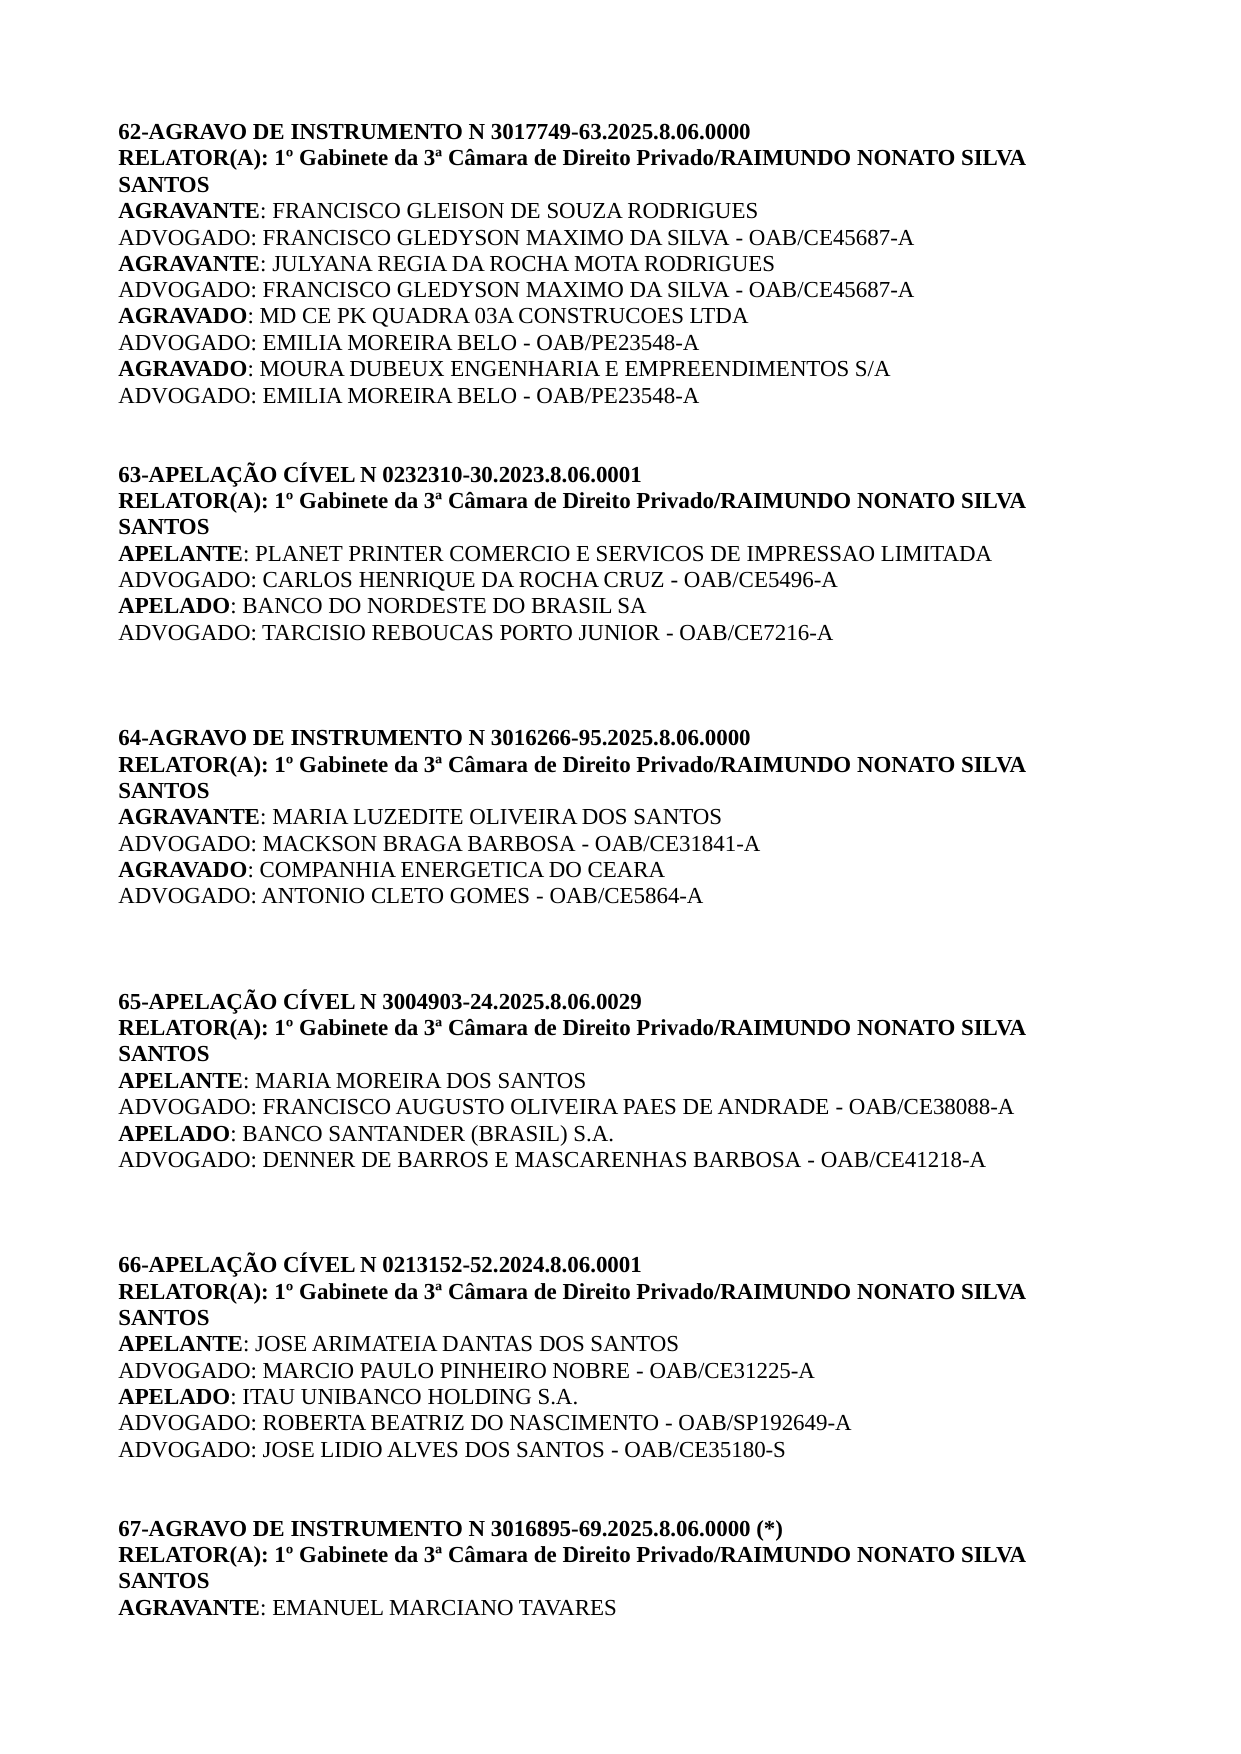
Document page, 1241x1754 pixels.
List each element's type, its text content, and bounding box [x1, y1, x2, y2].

text 62-AGRAVO DE INSTRUMENTO N 3017749-63.2025.8.06.0000 RELATOR(A): 1º Gabinete da 3ª Câmara de Direito Privado/RAIMUNDO NONATO SILVA SANTOS AGRAVANTE: FRANCISCO GLEISON DE SOUZA RODRIGUES ADVOGADO: FRANCISCO GLEDYSON MAXIMO DA SILVA - OAB/CE45687-A AGRAVANTE: JULYANA REGIA DA ROCHA MOTA RODRIGUES ADVOGADO: FRANCISCO GLEDYSON MAXIMO DA SILVA - OAB/CE45687-A AGRAVADO: MD CE PK QUADRA 03A CONSTRUCOES LTDA ADVOGADO: EMILIA MOREIRA BELO - OAB/PE23548-A AGRAVADO: MOURA DUBEUX ENGENHARIA E EMPREENDIMENTOS S/A ADVOGADO: EMILIA MOREIRA BELO - OAB/PE23548-A 63-APELAÇÃO CÍVEL N 0232310-30.2023.8.06.0001 RELATOR(A): 1º Gabinete da 3ª Câmara de Direito Privado/RAIMUNDO NONATO SILVA SANTOS APELANTE: PLANET PRINTER COMERCIO E SERVICOS DE IMPRESSAO LIMITADA ADVOGADO: CARLOS HENRIQUE DA ROCHA CRUZ - OAB/CE5496-A APELADO: BANCO DO NORDESTE DO BRASIL SA ADVOGADO: TARCISIO REBOUCAS PORTO JUNIOR - OAB/CE7216-A 64-AGRAVO DE INSTRUMENTO N 3016266-95.2025.8.06.0000 RELATOR(A): 1º Gabinete da 3ª Câmara de Direito Privado/RAIMUNDO NONATO SILVA SANTOS AGRAVANTE: MARIA LUZEDITE OLIVEIRA DOS SANTOS ADVOGADO: MACKSON BRAGA BARBOSA - OAB/CE31841-A AGRAVADO: COMPANHIA ENERGETICA DO CEARA ADVOGADO: ANTONIO CLETO GOMES - OAB/CE5864-A 65-APELAÇÃO CÍVEL N 3004903-24.2025.8.06.0029 RELATOR(A): 1º Gabinete da 3ª Câmara de Direito Privado/RAIMUNDO NONATO SILVA SANTOS APELANTE: MARIA MOREIRA DOS SANTOS ADVOGADO: FRANCISCO AUGUSTO OLIVEIRA PAES DE ANDRADE - OAB/CE38088-A APELADO: BANCO SANTANDER (BRASIL) S.A. ADVOGADO: DENNER DE BARROS E MASCARENHAS BARBOSA - OAB/CE41218-A 66-APELAÇÃO CÍVEL N 0213152-52.2024.8.06.0001 RELATOR(A): 1º Gabinete da 3ª Câmara de Direito Privado/RAIMUNDO NONATO SILVA SANTOS APELANTE: JOSE ARIMATEIA DANTAS DOS SANTOS ADVOGADO: MARCIO PAULO PINHEIRO NOBRE - OAB/CE31225-A APELADO: ITAU UNIBANCO HOLDING S.A. ADVOGADO: ROBERTA BEATRIZ DO NASCIMENTO - OAB/SP192649-A ADVOGADO: JOSE LIDIO ALVES DOS SANTOS - OAB/CE35180-S 67-AGRAVO DE INSTRUMENTO N 3016895-69.2025.8.06.0000 (*) RELATOR(A): 1º Gabinete da 3ª Câmara de Direito Privado/RAIMUNDO NONATO SILVA SANTOS AGRAVANTE: EMANUEL MARCIANO TAVARES [118, 118, 1122, 1620]
